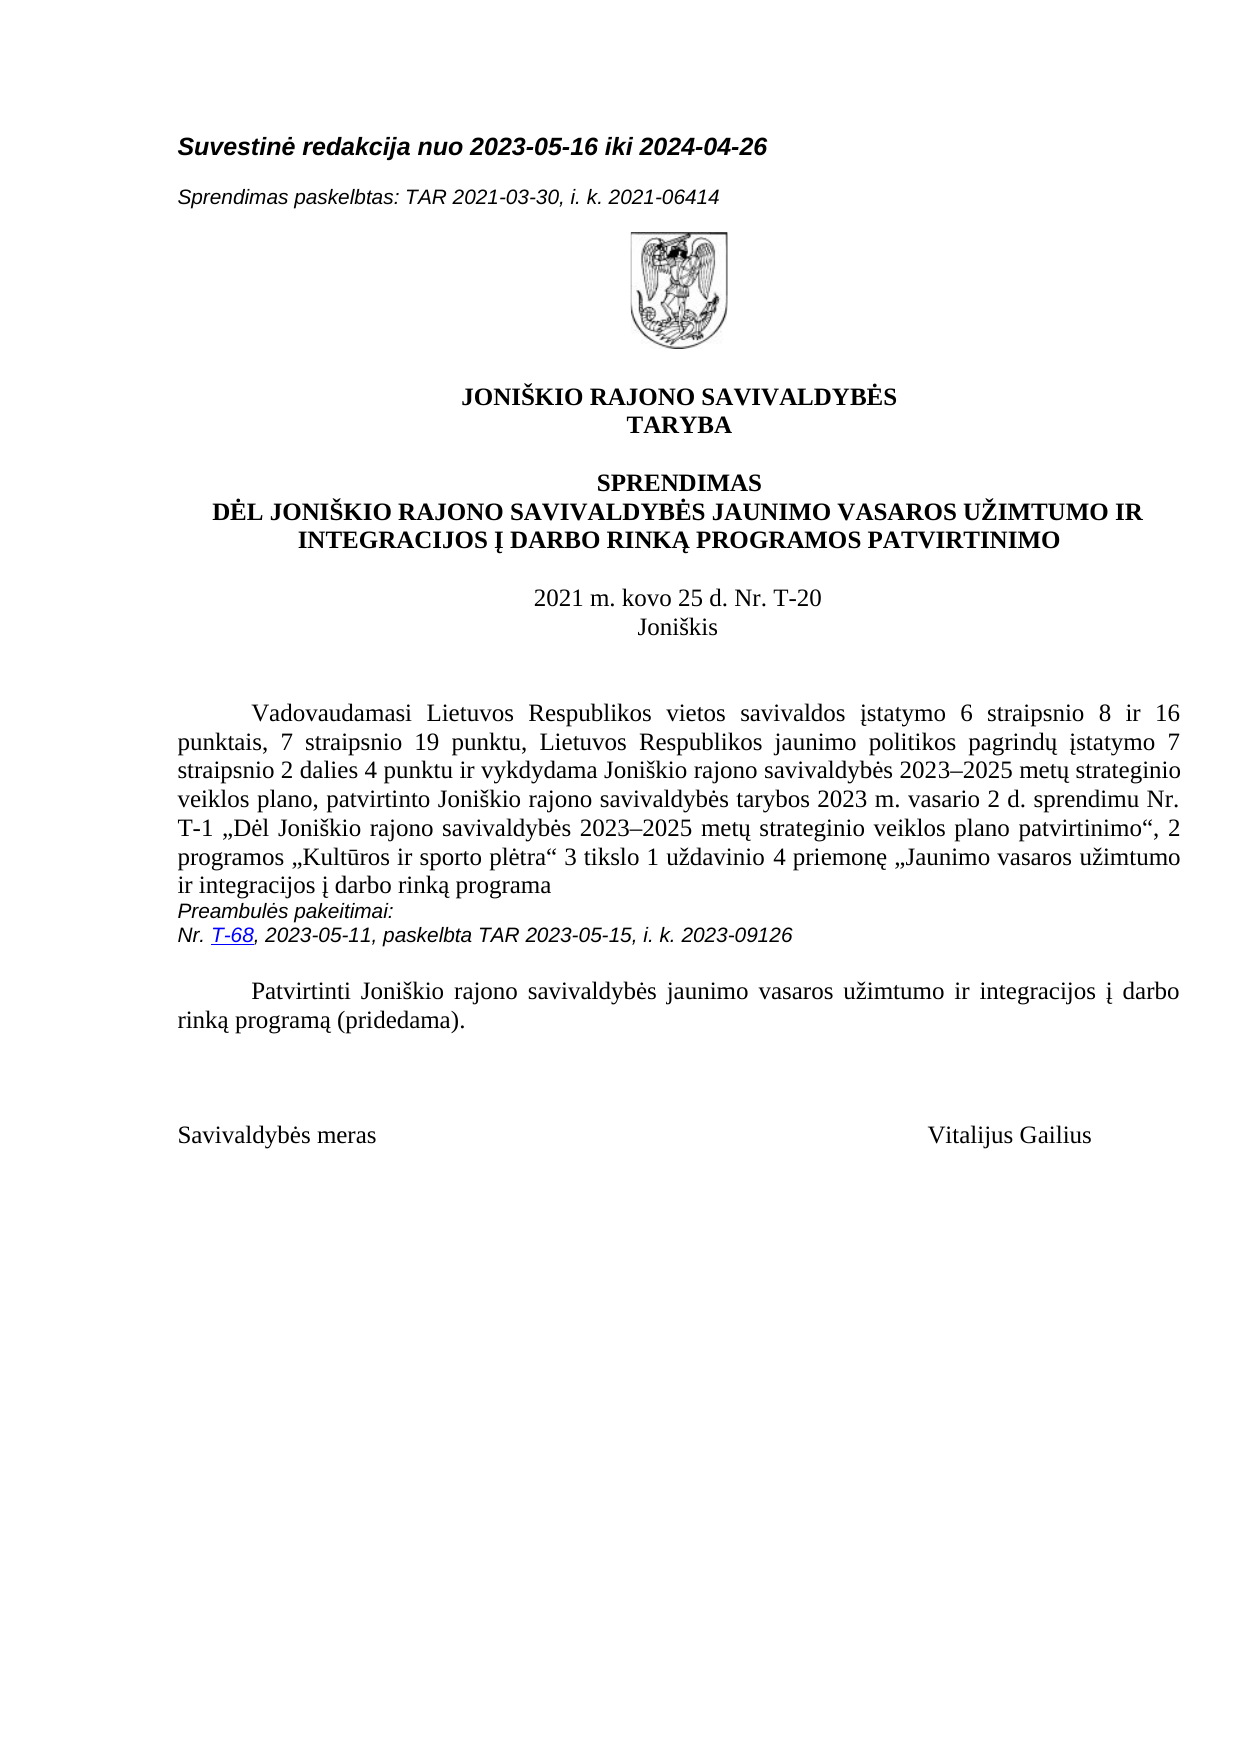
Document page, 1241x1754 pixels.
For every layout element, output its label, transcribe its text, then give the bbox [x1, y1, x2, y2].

text Joniškis [174, 612, 1181, 641]
text Suvestinė redakcija nuo 2023-05-16 iki 2024-04-26 [177, 132, 1181, 161]
text Savivaldybės meras Vitalijus Gailius [177, 1120, 1181, 1148]
text SPRENDIMAS [177, 468, 1181, 497]
text Nr. T-68, 2023-05-11, paskelbta TAR 2023-05-15, i. k. 2023-09126 [177, 923, 1181, 947]
text Joniškio rajono savivaldybės TARYBA [177, 382, 1181, 439]
text Preambulės pakeitimai: [177, 899, 1181, 923]
text 2021 m. kovo 25 d. Nr. T-20 [174, 583, 1181, 612]
text Sprendimas paskelbtas: TAR 2021-03-30, i. k. 2021-06414 [177, 185, 1181, 209]
text Patvirtinti Joniškio rajono savivaldybės jaunimo vasaros užimtumo ir integracijos į darbo rinką programą (pridedama). [177, 976, 1181, 1033]
text DĖL JONIŠKIO RAJONO SAVIVALDYBĖS JAUNIMO VASAROS UŽIMTUMO IR INTEGRACIJOS Į DARBO RINKĄ PROGRAMOS PATVIRTINIMO [174, 497, 1181, 554]
text Vadovaudamasi Lietuvos Respublikos vietos savivaldos įstatymo 6 straipsnio 8 ir 16 punktais, 7 straipsnio 19 punktu, Lietuvos Respublikos jaunimo politikos pagrindų įstatymo 7 straipsnio 2 dalies 4 punktu ir vykdydama Joniškio rajono savivaldybės 2023–2025 metų strateginio veiklos plano, patvirtinto Joniškio rajono savivaldybės tarybos 2023 m. vasario 2 d. sprendimu Nr. T-1 „Dėl Joniškio rajono savivaldybės 2023–2025 metų strateginio veiklos plano patvirtinimo“, 2 programos „Kultūros ir sporto plėtra“ 3 tikslo 1 uždavinio 4 priemonę „Jaunimo vasaros užimtumo ir integracijos į darbo rinką programa [177, 698, 1181, 899]
